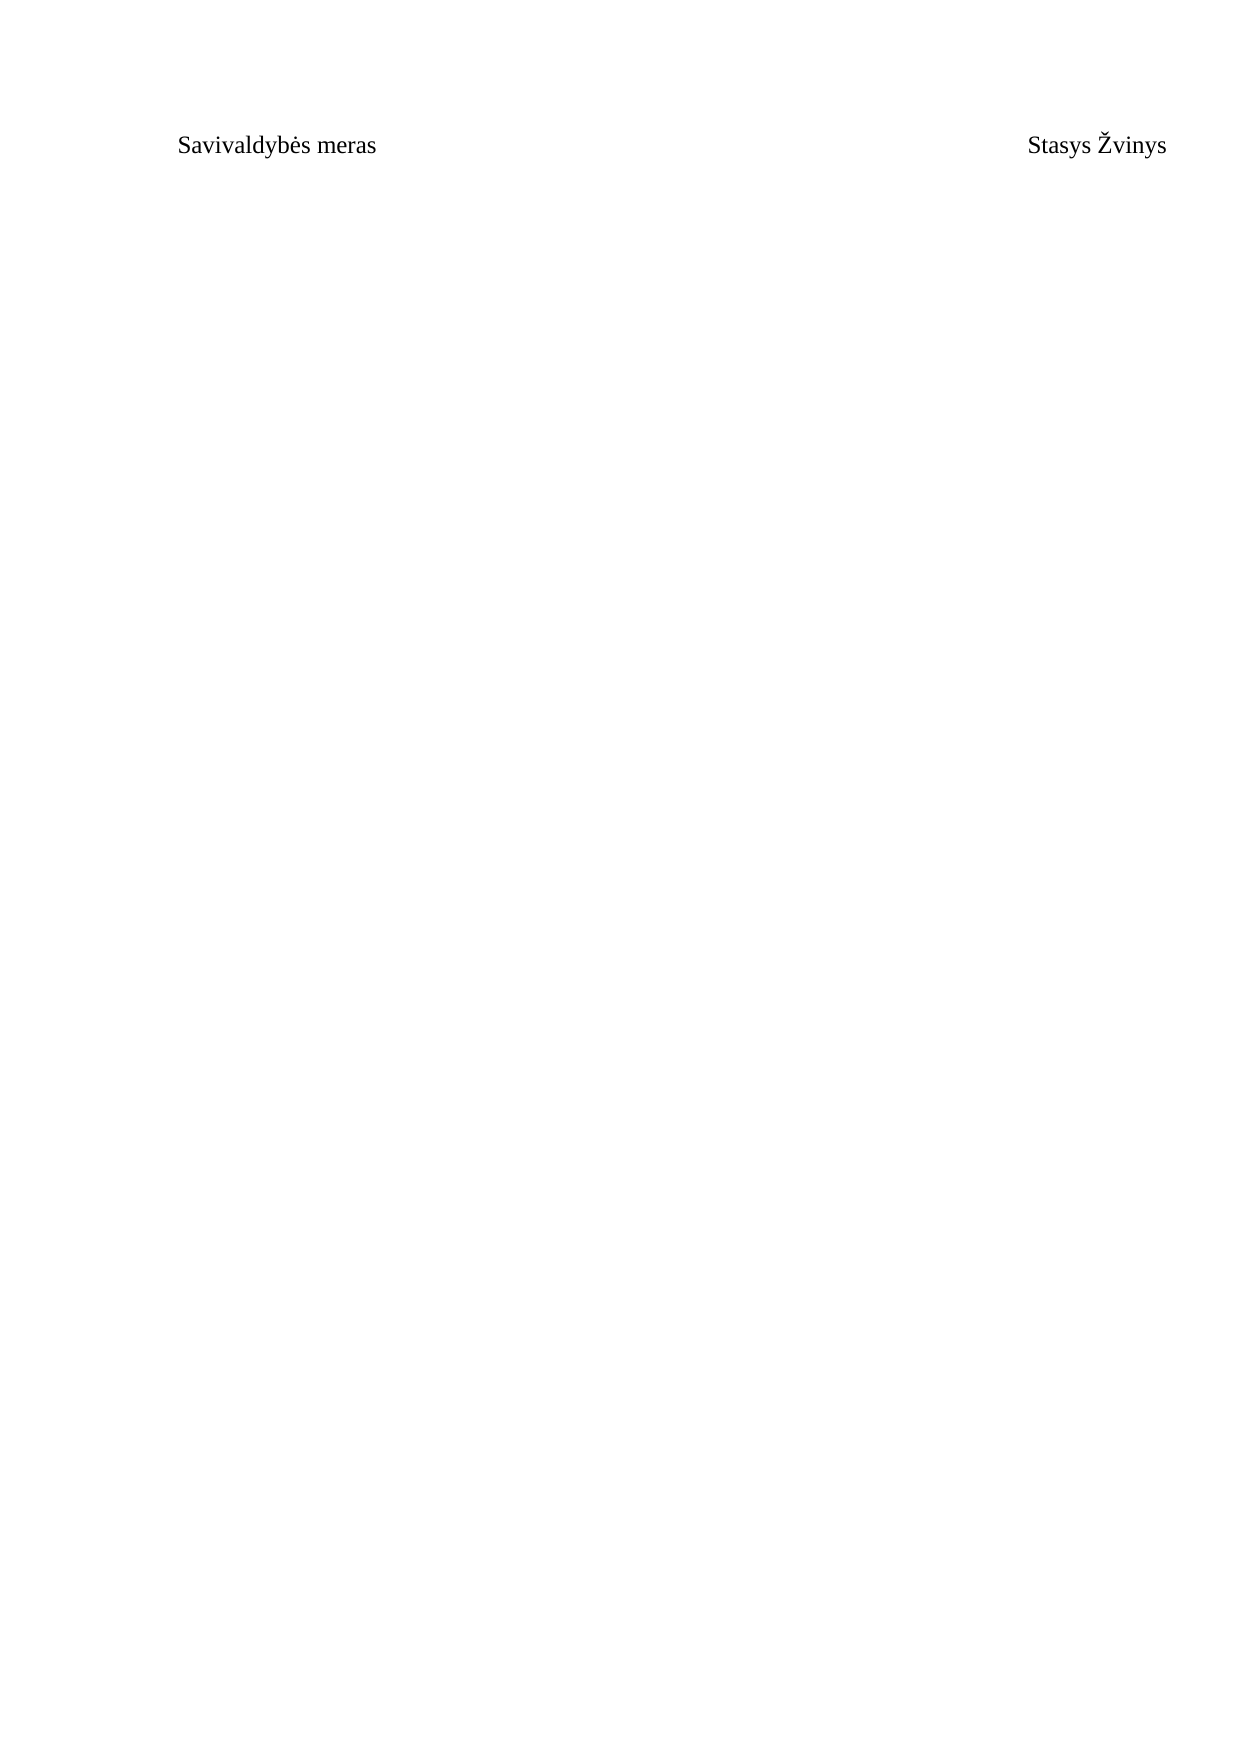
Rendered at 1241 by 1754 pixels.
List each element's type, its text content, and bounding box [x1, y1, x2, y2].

text Savivaldybės meras Stasys Žvinys [177, 131, 1181, 159]
